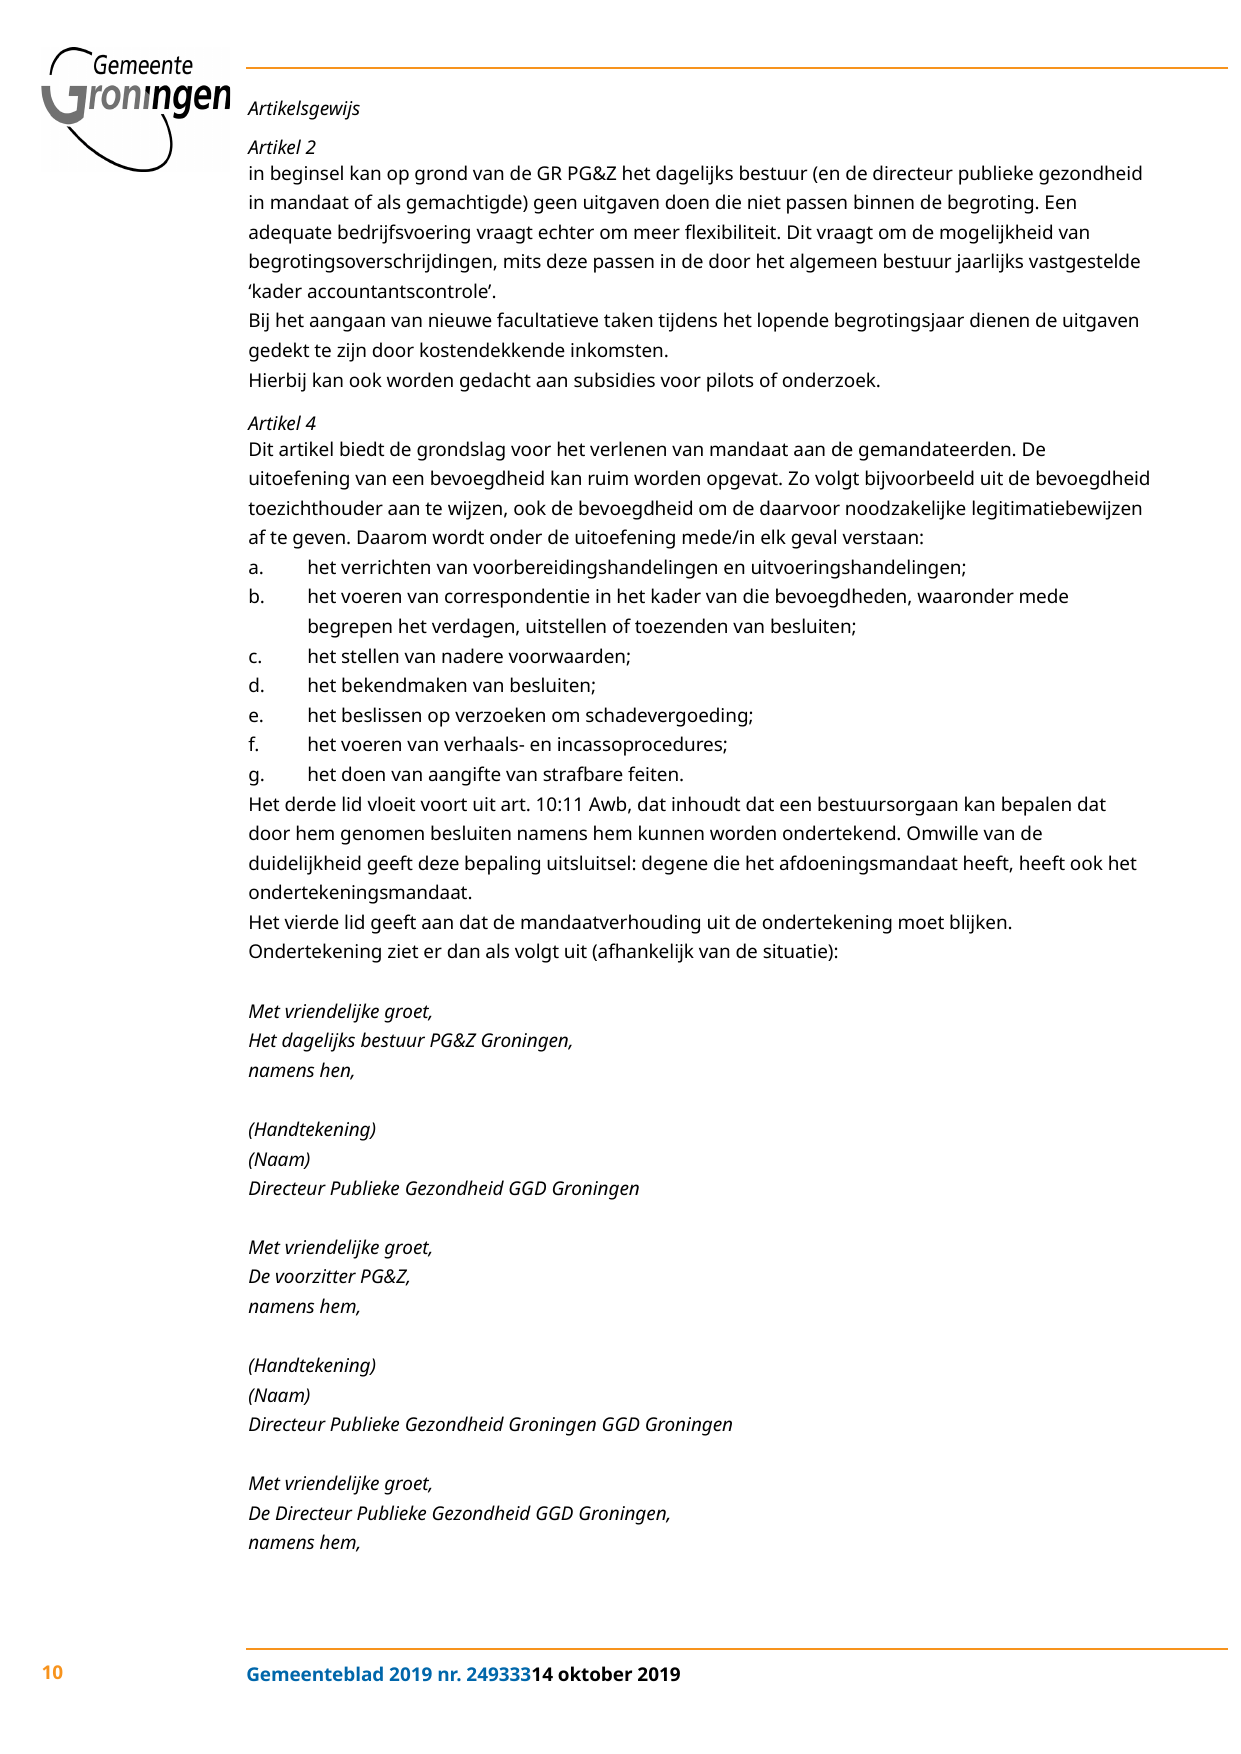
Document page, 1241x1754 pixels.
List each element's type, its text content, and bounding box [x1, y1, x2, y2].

text Het vierde lid geeft aan dat de mandaatverhouding uit de ondertekening moet blijken. Ondertekening ziet er dan als volgt uit (afhankelijk van de situatie): [248, 909, 1152, 964]
list het voeren van correspondentie in het kader van die bevoegdheden, waaronder mede begrepen het verdagen, uitstellen of toezenden van besluiten; [248, 584, 1152, 639]
list het beslissen op verzoeken om schadevergoeding; [248, 702, 1152, 728]
list het voeren van verhaals- en incassoprocedures; [248, 732, 1152, 757]
text in beginsel kan op grond van de GR PG&Z het dagelijks bestuur (en de directeur publieke gezondheid in mandaat of als gemachtigde) geen uitgaven doen die niet passen binnen de begroting. Een adequate bedrijfsvoering vraagt echter om meer flexibiliteit. Dit vraagt om de mogelijkheid van begrotingsoverschrijdingen, mits deze passen in de door het algemeen bestuur jaarlijks vastgestelde ‘kader accountantscontrole’. [248, 160, 1152, 304]
list het doen van aangifte van strafbare feiten. [248, 761, 1152, 787]
list het verrichten van voorbereidingshandelingen en uitvoeringshandelingen; [248, 554, 1152, 580]
text Artikel 4 [248, 410, 1152, 436]
text Bij het aangaan van nieuwe facultatieve taken tijdens het lopende begrotingsjaar dienen de uitgaven gedekt te zijn door kostendekkende inkomsten. [248, 308, 1152, 363]
text Artikel 2 [248, 134, 1152, 160]
table_header Met vriendelijke groet, De voorzitter PG&Z, namens hem, (Handtekening) (Naam) Directeur Publieke Gezondheid Groningen GGD Groningen [248, 1234, 1152, 1437]
text Het derde lid vloeit voort uit art. 10:11 Awb, dat inhoudt dat een bestuursorgaan kan bepalen dat door hem genomen besluiten namens hem kunnen worden ondertekend. Omwille van de duidelijkheid geeft deze bepaling uitsluitsel: degene die het afdoeningsmandaat heeft, heeft ook het ondertekeningsmandaat. [248, 791, 1152, 905]
list het stellen van nadere voorwaarden; [248, 643, 1152, 668]
picture [41, 47, 231, 172]
list het bekendmaken van besluiten; [248, 672, 1152, 698]
table_header Met vriendelijke groet, Het dagelijks bestuur PG&Z Groningen, namens hen, (Handtekening) (Naam) Directeur Publieke Gezondheid GGD Groningen [248, 998, 1152, 1201]
table_header Met vriendelijke groet, De Directeur Publieke Gezondheid GGD Groningen, namens hem, [248, 1470, 1152, 1585]
text Artikelsgewijs [248, 95, 1152, 121]
text Hierbij kan ook worden gedacht aan subsidies voor pilots of onderzoek. [248, 367, 1152, 393]
text Dit artikel biedt de grondslag voor het verlenen van mandaat aan de gemandateerden. De uitoefening van een bevoegdheid kan ruim worden opgevat. Zo volgt bijvoorbeeld uit de bevoegdheid toezichthouder aan te wijzen, ook de bevoegdheid om de daarvoor noodzakelijke legitimatiebewijzen af te geven. Daarom wordt onder de uitoefening mede/in elk geval verstaan: [248, 436, 1152, 550]
